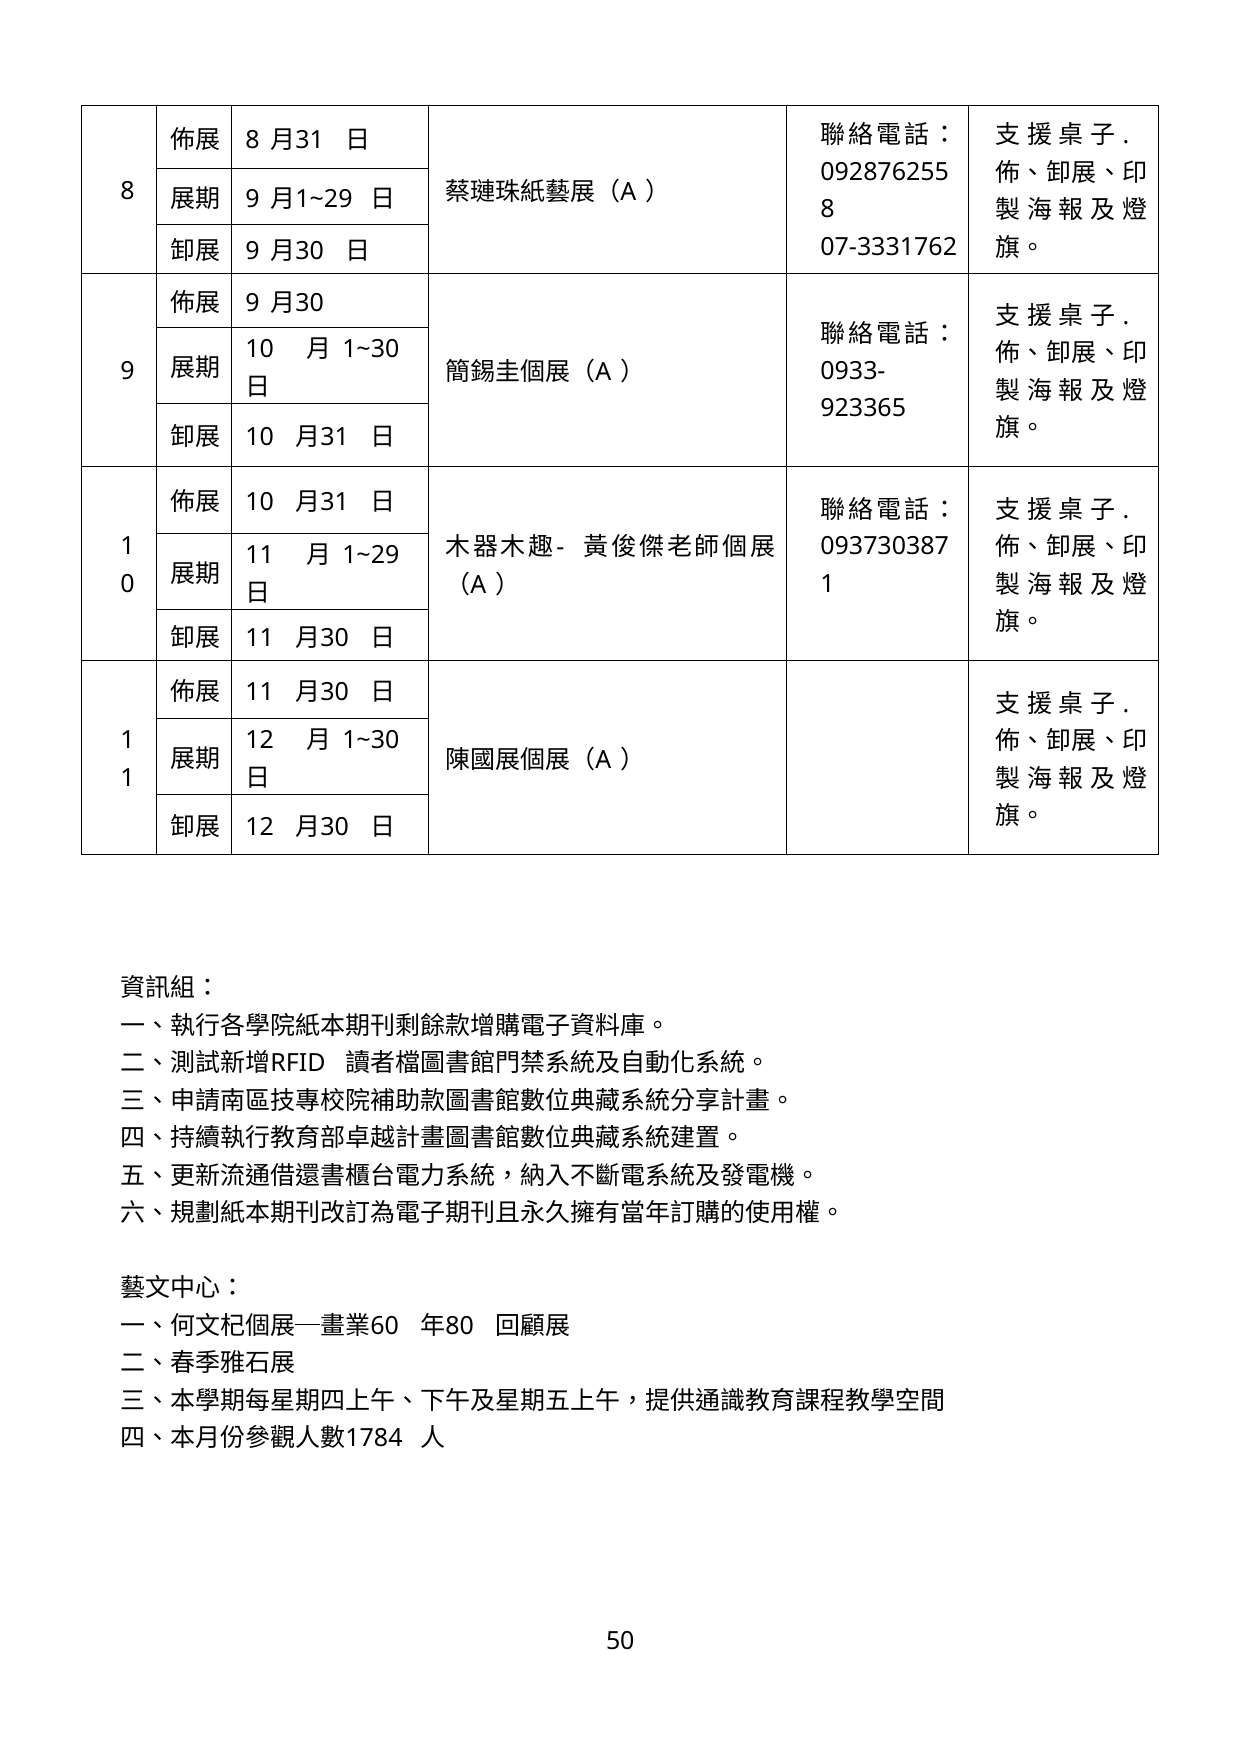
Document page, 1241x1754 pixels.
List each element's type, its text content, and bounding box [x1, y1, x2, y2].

text 四、本月份參觀人數1784人 [120, 1417, 1120, 1455]
table_cell 蔡璉珠紙藝展（A ） [429, 106, 786, 272]
text 資訊組： [120, 967, 1120, 1005]
text 二、春季雅石展 [120, 1342, 1120, 1380]
table_cell 9 [82, 274, 156, 466]
text 五、更新流通借還書櫃台電力系統，納入不斷電系統及發電機。 [120, 1155, 1120, 1192]
table_cell 陳國展個展（A ） [429, 661, 786, 854]
table_cell 卸展 [157, 610, 231, 660]
table_cell 卸展 [157, 404, 231, 466]
table_cell 佈展 [157, 467, 231, 533]
table_cell 9月30日 [232, 225, 428, 272]
table_cell 10 [82, 467, 156, 660]
table_cell 卸展 [157, 795, 231, 854]
table_cell 12月1~30日 [232, 719, 428, 794]
text 藝文中心： [120, 1267, 1120, 1305]
table_cell 11月30日 [232, 610, 428, 660]
text 三、本學期每星期四上午、下午及星期五上午，提供通識教育課程教學空間 [120, 1380, 1120, 1417]
table_cell 木器木趣-黃俊傑老師個展（A ） [429, 467, 786, 660]
table_cell 支援桌子.佈、卸展、印製海報及燈旗。 [969, 274, 1158, 466]
table_cell 聯絡電話：0928762558 07-3331762 [787, 106, 968, 272]
table_cell 12月30日 [232, 795, 428, 854]
table_cell 支援桌子.佈、卸展、印製海報及燈旗。 [969, 661, 1158, 854]
table_cell 聯絡電話：0937303871 [787, 467, 968, 660]
table_cell 簡錫圭個展（A ） [429, 274, 786, 466]
table_cell 10月31日 [232, 467, 428, 533]
table_cell 展期 [157, 169, 231, 224]
text 三、申請南區技專校院補助款圖書館數位典藏系統分享計畫。 [120, 1080, 1120, 1117]
text 一、何文杞個展─畫業60年80回顧展 [120, 1305, 1120, 1342]
table_cell 展期 [157, 328, 231, 403]
table_cell 10月1~30日 [232, 328, 428, 403]
table_cell 展期 [157, 534, 231, 609]
table_cell 11月1~29日 [232, 534, 428, 609]
table_cell [787, 661, 968, 854]
table_cell 11月30日 [232, 661, 428, 718]
table_cell 支援桌子.佈、卸展、印製海報及燈旗。 [969, 467, 1158, 660]
table_cell 9月30 [232, 274, 428, 327]
text 六、規劃紙本期刊改訂為電子期刊且永久擁有當年訂購的使用權。 [120, 1192, 1120, 1230]
table_cell 佈展 [157, 274, 231, 327]
table_cell 8 [82, 106, 156, 272]
table_cell 佈展 [157, 661, 231, 718]
table_cell 9月1~29日 [232, 169, 428, 224]
table_cell 8月31日 [232, 106, 428, 168]
table_cell 卸展 [157, 225, 231, 272]
table_cell 支援桌子.佈、卸展、印製海報及燈旗。 [969, 106, 1158, 272]
table_cell 展期 [157, 719, 231, 794]
table_cell 10月31日 [232, 404, 428, 466]
table_cell 佈展 [157, 106, 231, 168]
text 一、執行各學院紙本期刊剩餘款增購電子資料庫。 [120, 1005, 1120, 1042]
text 二、測試新增RFID讀者檔圖書館門禁系統及自動化系統。 [120, 1042, 1120, 1080]
table_cell 11 [82, 661, 156, 854]
table_cell 聯絡電話：0933-923365 [787, 274, 968, 466]
text 四、持續執行教育部卓越計畫圖書館數位典藏系統建置。 [120, 1117, 1120, 1155]
